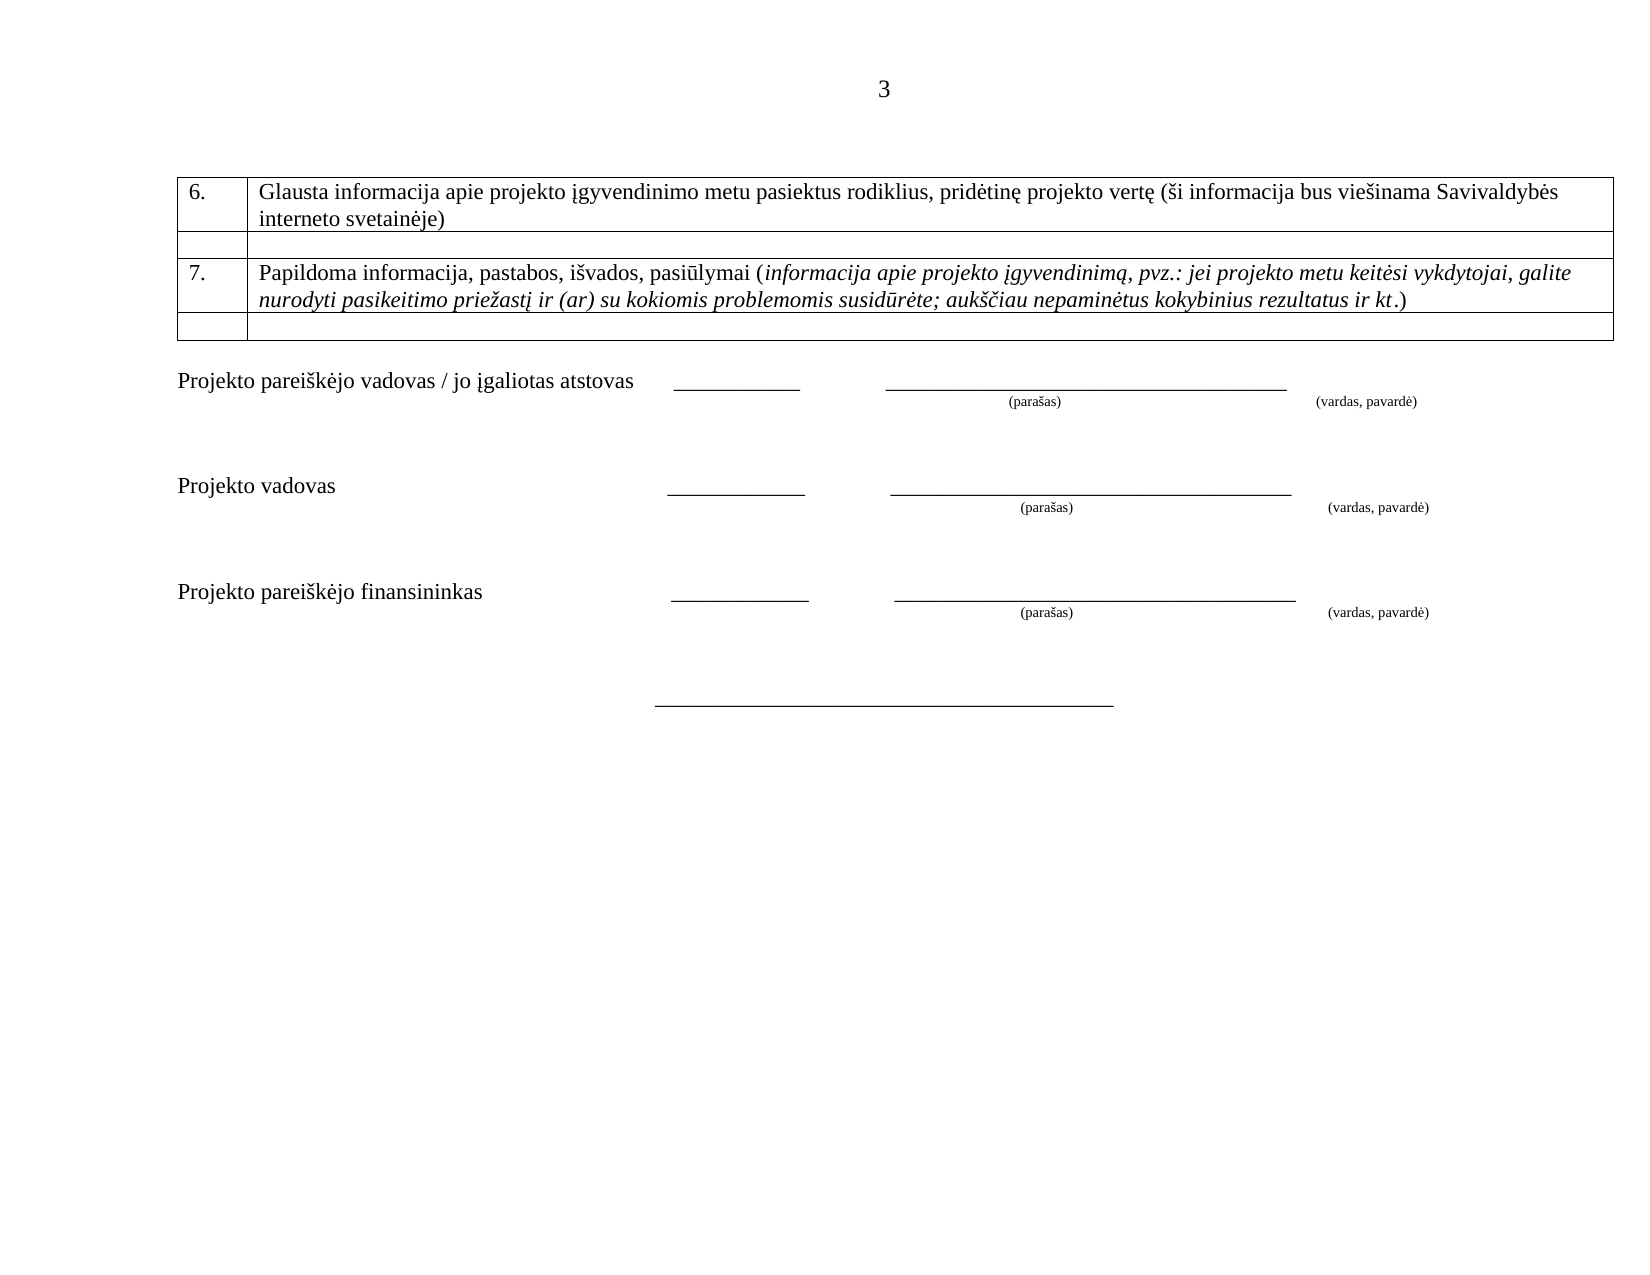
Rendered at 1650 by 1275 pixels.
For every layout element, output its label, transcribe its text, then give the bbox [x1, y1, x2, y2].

text (parašas) (vardas, pavardė) [177, 604, 1591, 630]
table_cell [248, 313, 1613, 339]
text (parašas) (vardas, pavardė) [177, 499, 1591, 525]
table_header 6. [178, 178, 247, 231]
text Projekto pareiškėjo vadovas / jo įgaliotas atstovas ___________ ___________________________________ [177, 367, 1591, 393]
table_cell 7. [178, 259, 247, 312]
table_header Glausta informacija apie projekto įgyvendinimo metu pasiektus rodiklius, pridėtinę projekto vertę (ši informacija bus viešinama Savivaldybės interneto svetainėje) [248, 178, 1613, 231]
text (parašas) (vardas, pavardė) [177, 393, 1591, 419]
table_cell [248, 232, 1613, 258]
text ________________________________________ [177, 683, 1591, 709]
text Projekto vadovas ____________ ___________________________________ [177, 472, 1591, 499]
table_cell [178, 232, 247, 258]
table_cell [178, 313, 247, 339]
table_cell Papildoma informacija, pastabos, išvados, pasiūlymai (informacija apie projekto įgyvendinimą, pvz.: jei projekto metu keitėsi vykdytojai, galite nurodyti pasikeitimo priežastį ir (ar) su kokiomis problemomis susidūrėte; aukščiau nepaminėtus kokybinius rezultatus ir kt.) [248, 259, 1613, 312]
text Projekto pareiškėjo finansininkas ____________ ___________________________________ [177, 578, 1591, 604]
